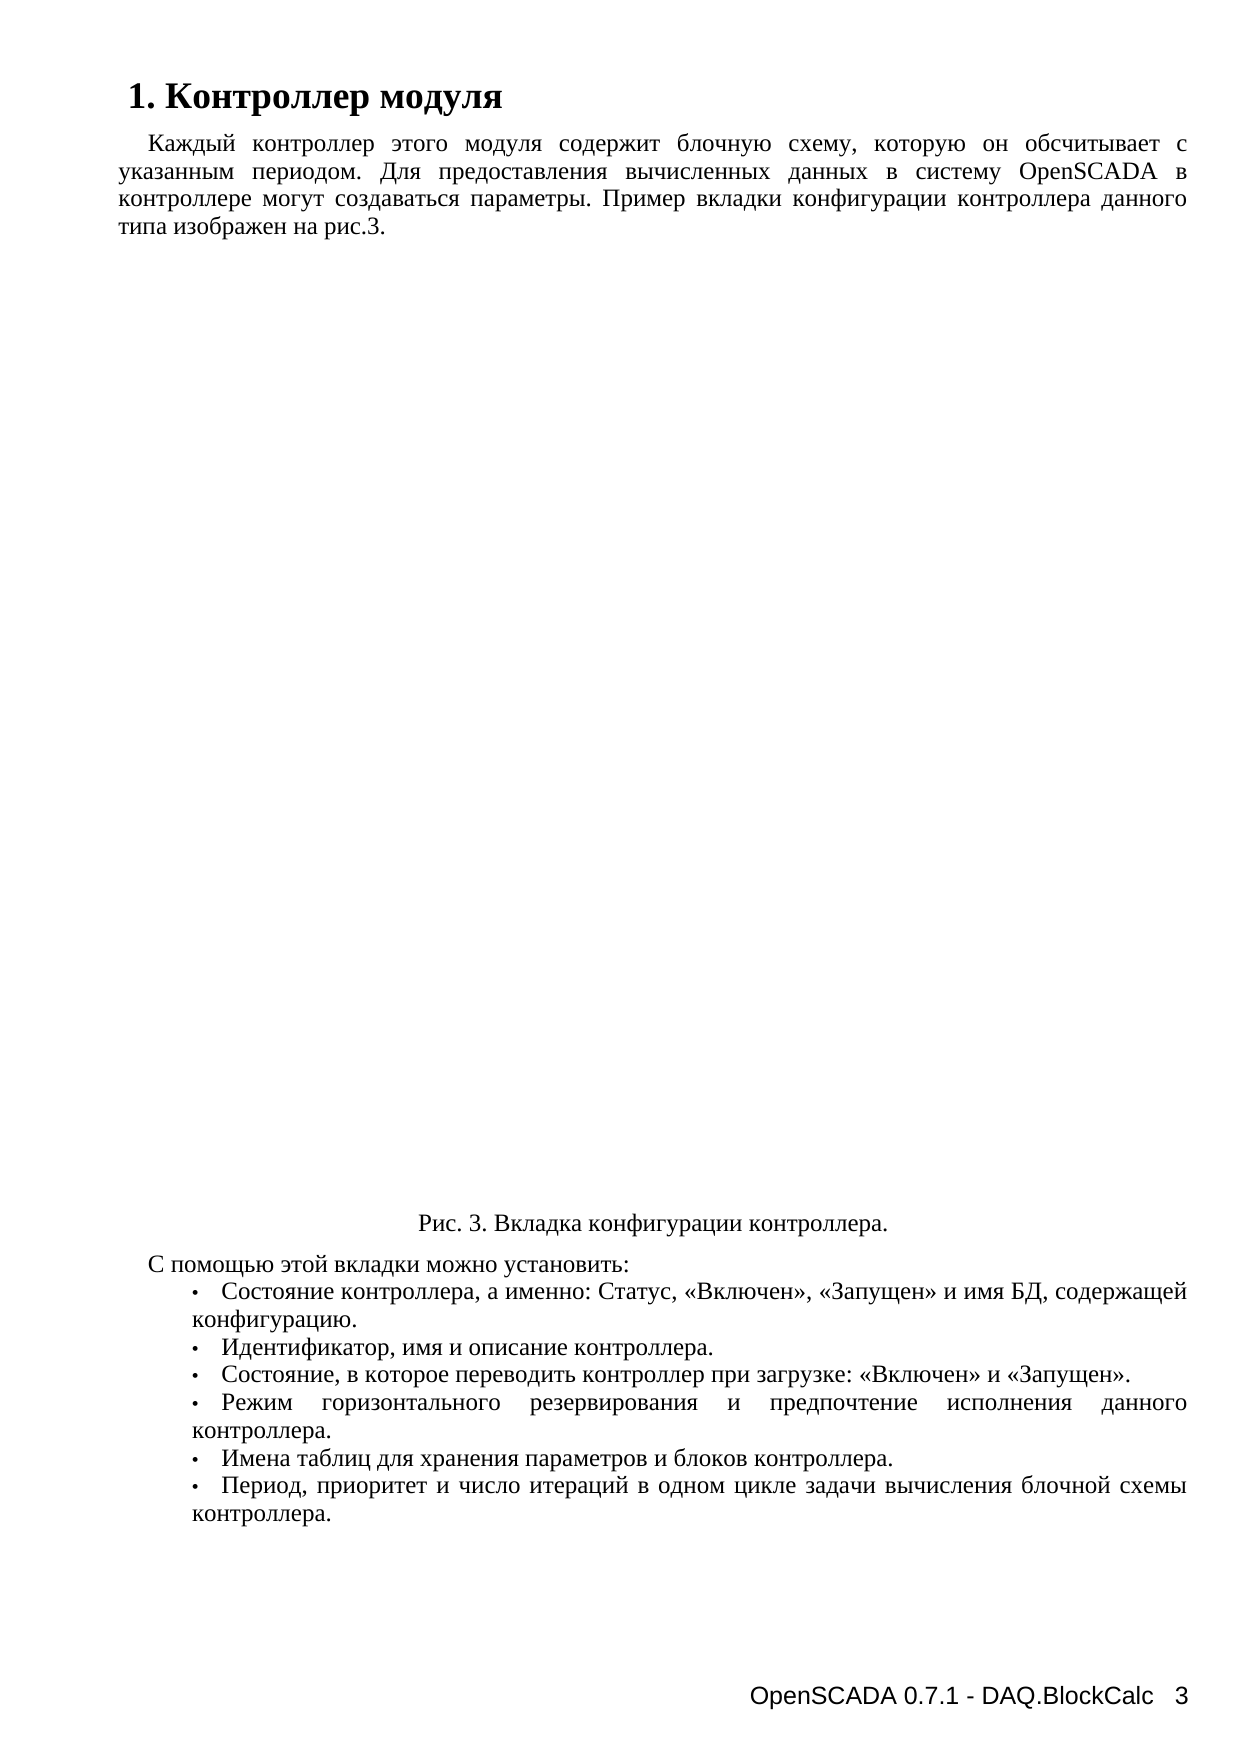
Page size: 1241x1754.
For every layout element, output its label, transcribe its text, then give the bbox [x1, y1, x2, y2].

subtitle 1. Контроллер модуля [118, 75, 1188, 117]
list Имена таблиц для хранения параметров и блоков контроллера. [162, 1444, 1188, 1471]
list Режим горизонтального резервирования и предпочтение исполнения данного контроллера. [162, 1388, 1188, 1444]
text С помощью этой вкладки можно установить: [118, 1250, 1188, 1277]
text Рис. 3. Вкладка конфигурации контроллера. [118, 252, 1188, 1237]
list Идентификатор, имя и описание контроллера. [162, 1333, 1188, 1361]
list Состояние контроллера, а именно: Статус, «Включен», «Запущен» и имя БД, содержащей конфигурацию. [162, 1277, 1188, 1333]
list Состояние, в которое переводить контроллер при загрузке: «Включен» и «Запущен». [162, 1361, 1188, 1388]
list Период, приоритет и число итераций в одном цикле задачи вычисления блочной схемы контроллера. [162, 1471, 1188, 1527]
text Каждый контроллер этого модуля содержит блочную схему, которую он обсчитывает с указанным периодом. Для предоставления вычисленных данных в систему OpenSCADA в контроллере могут создаваться параметры. Пример вкладки конфигурации контроллера данного типа изображен на рис.3. [118, 129, 1188, 240]
